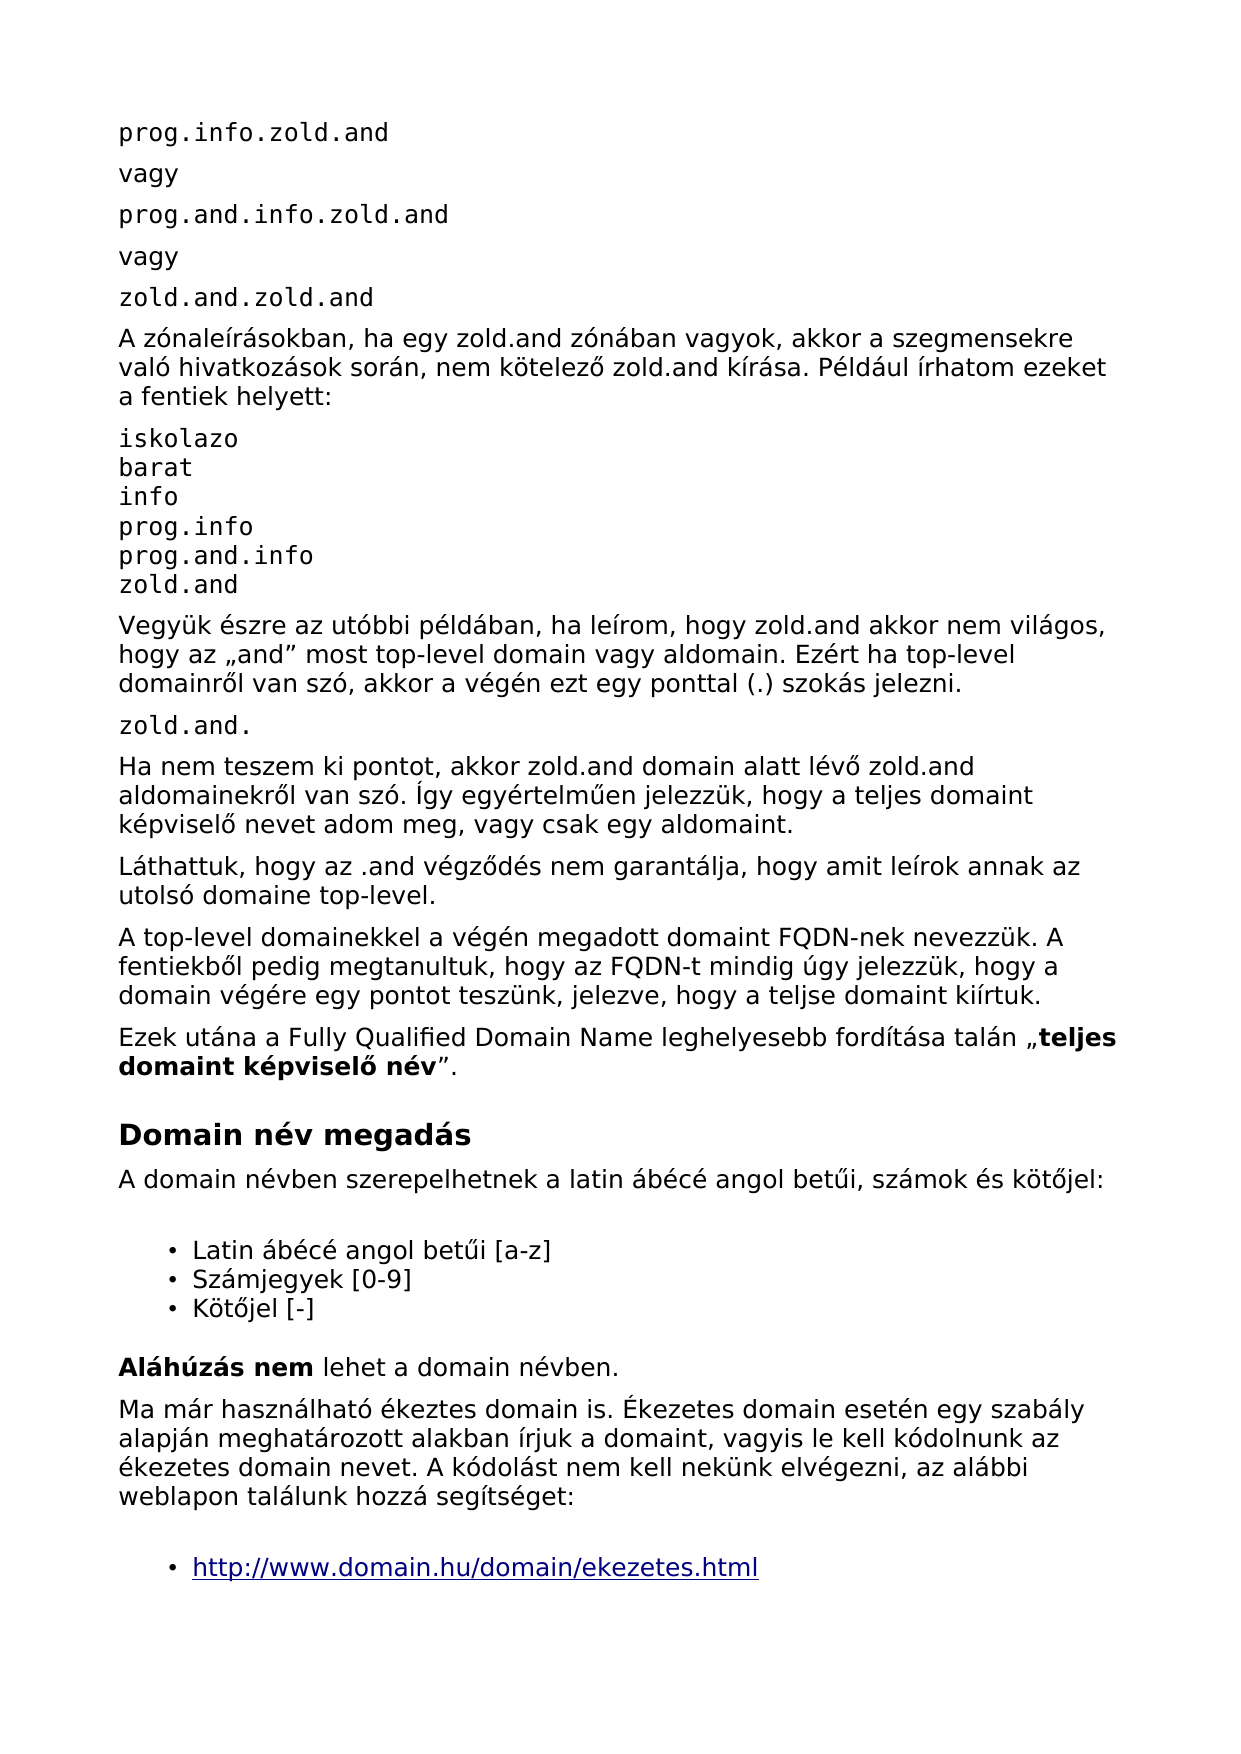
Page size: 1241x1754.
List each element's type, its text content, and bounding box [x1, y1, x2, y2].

text prog.and.info.zold.and [118, 201, 1122, 230]
text A zónaleírásokban, ha egy zold.and zónában vagyok, akkor a szegmensekre való hivatkozások során, nem kötelező zold.and kírása. Például írhatom ezeket a fentiek helyett: [118, 324, 1122, 412]
list http://www.domain.hu/domain/ekezetes.html [177, 1553, 1122, 1583]
text Ezek utána a Fully Qualified Domain Name leghelyesebb fordítása talán „teljes domaint képviselő név”. [118, 1023, 1122, 1081]
list Számjegyek [0-9] [177, 1265, 1122, 1294]
text prog.info.zold.and [118, 118, 1122, 147]
text zold.and.zold.and [118, 283, 1122, 312]
text Láthattuk, hogy az .and végződés nem garantálja, hogy amit leírok annak az utolsó domaine top-level. [118, 852, 1122, 910]
text Ma már használható ékeztes domain is. Ékezetes domain esetén egy szabály alapján meghatározott alakban írjuk a domaint, vagyis le kell kódolnunk az ékezetes domain nevet. A kódolást nem kell nekünk elvégezni, az alábbi weblapon találunk hozzá segítséget: [118, 1395, 1122, 1512]
text Ha nem teszem ki pontot, akkor zold.and domain alatt lévő zold.and aldomainekről van szó. Így egyértelműen jelezzük, hogy a teljes domaint képviselő nevet adom meg, vagy csak egy aldomaint. [118, 752, 1122, 839]
text A top-level domainekkel a végén megadott domaint FQDN-nek nevezzük. A fentiekből pedig megtanultuk, hogy az FQDN-t mindig úgy jelezzük, hogy a domain végére egy pontot teszünk, jelezve, hogy a teljse domaint kiírtuk. [118, 923, 1122, 1010]
text vagy [118, 159, 1122, 188]
list Latin ábécé angol betűi [a-z] [177, 1236, 1122, 1265]
subtitle Domain név megadás [118, 1119, 1122, 1153]
text Vegyük észre az utóbbi példában, ha leírom, hogy zold.and akkor nem világos, hogy az „and” most top-level domain vagy aldomain. Ezért ha top-level domainről van szó, akkor a végén ezt egy ponttal (.) szokás jelezni. [118, 611, 1122, 698]
text vagy [118, 242, 1122, 271]
text zold.and. [118, 711, 1122, 740]
text A domain névben szerepelhetnek a latin ábécé angol betűi, számok és kötőjel: [118, 1165, 1122, 1194]
text Aláhúzás nem lehet a domain névben. [118, 1353, 1122, 1382]
list Kötőjel [-] [177, 1294, 1122, 1324]
text iskolazo barat info prog.info prog.and.info zold.and [118, 424, 1122, 599]
